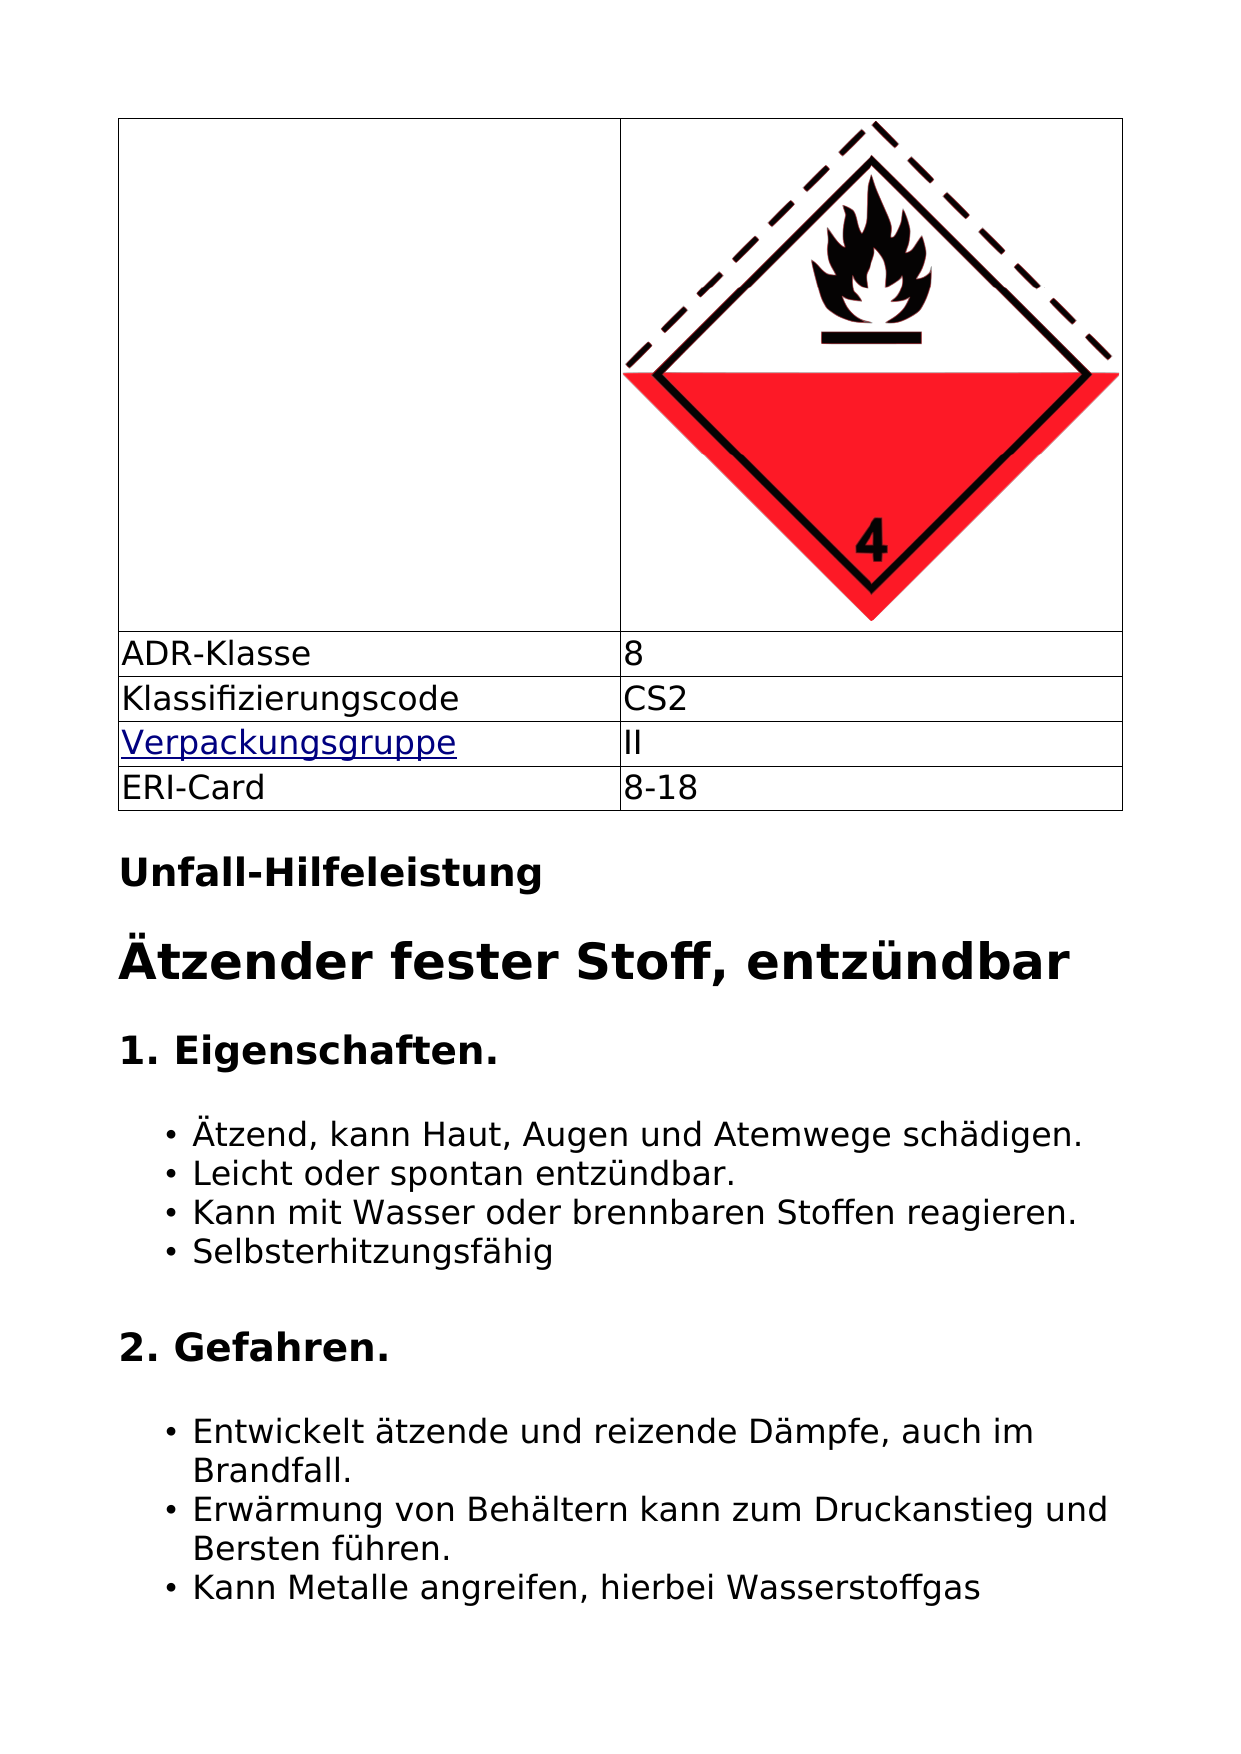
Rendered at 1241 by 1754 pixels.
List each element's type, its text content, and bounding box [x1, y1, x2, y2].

table_cell 8 [621, 632, 1122, 676]
table_cell II [621, 722, 1122, 766]
table_cell Verpackungsgruppe [119, 722, 620, 766]
list Leicht oder spontan entzündbar. [177, 1155, 1122, 1193]
subtitle 1. Eigenschaften. [118, 1029, 1122, 1074]
table_cell ADR-Klasse [119, 632, 620, 676]
list Erwärmung von Behältern kann zum Druckanstieg und Bersten führen. [177, 1491, 1122, 1568]
list Kann Metalle angreifen, hierbei Wasserstoffgas [177, 1568, 1122, 1607]
list Entwickelt ätzende und reizende Dämpfe, auch im Brandfall. [177, 1413, 1122, 1491]
table_cell CS2 [621, 677, 1122, 721]
table_cell ERI-Card [119, 767, 620, 810]
table_cell [621, 119, 1122, 631]
subtitle 2. Gefahren. [118, 1326, 1122, 1371]
list Ätzend, kann Haut, Augen und Atemwege schädigen. [177, 1116, 1122, 1155]
list Selbsterhitzungsfähig [177, 1232, 1122, 1271]
list Kann mit Wasser oder brennbaren Stoffen reagieren. [177, 1193, 1122, 1232]
subtitle Unfall-Hilfeleistung [118, 850, 1122, 895]
subtitle Ätzender fester Stoff, entzündbar [118, 933, 1122, 991]
table_cell 8-18 [621, 767, 1122, 810]
table_cell [119, 119, 620, 631]
picture [622, 121, 1120, 621]
table_cell Klassifizierungscode [119, 677, 620, 721]
